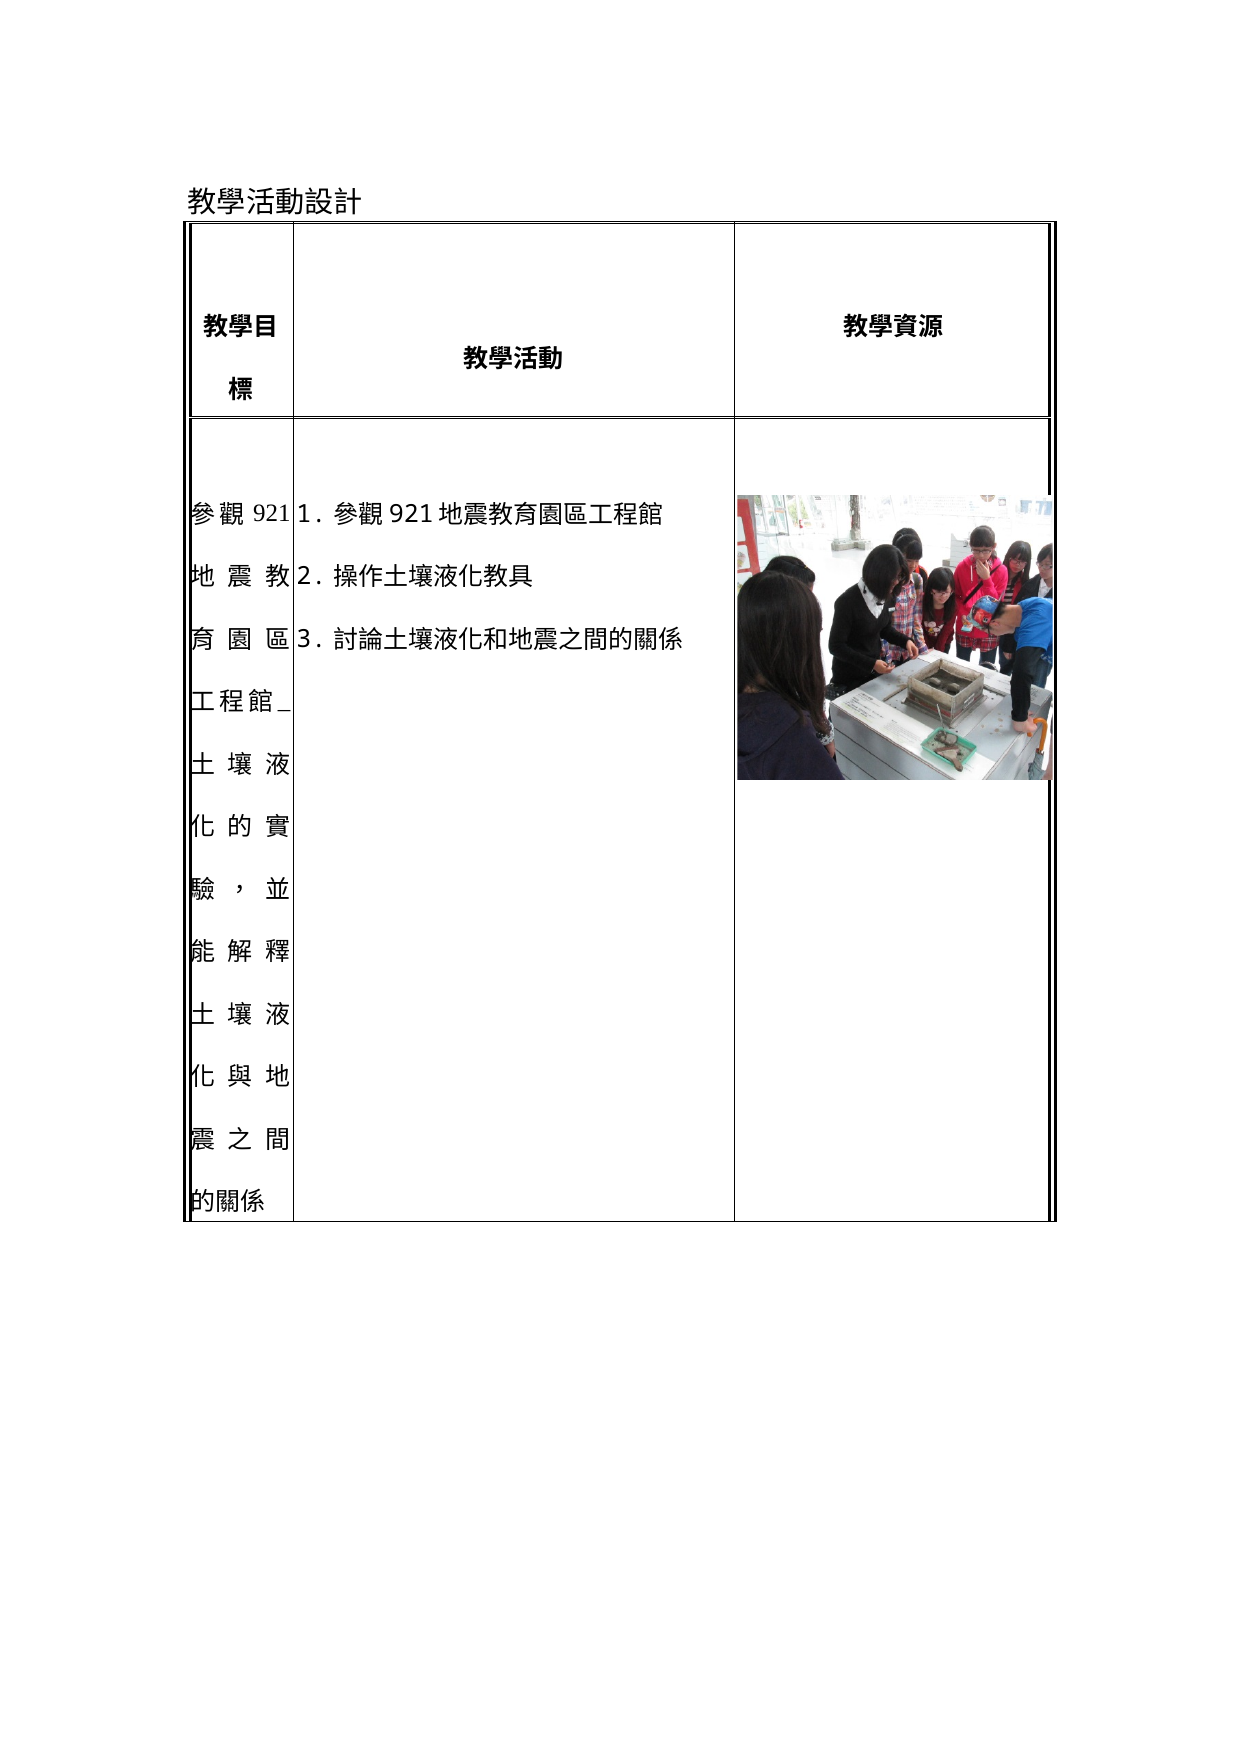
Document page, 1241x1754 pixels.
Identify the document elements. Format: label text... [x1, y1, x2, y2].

text 教學活動設計 [187, 158, 1053, 221]
table_header 教學目標 [192, 224, 293, 416]
table_cell [735, 419, 1048, 1221]
table_cell 參觀921地震教育園區工程館 操作土壤液化教具 討論土壤液化和地震之間的關係 [294, 419, 734, 1221]
table_header 教學活動 [294, 224, 734, 416]
table_cell 參觀921地震教育園區工程館_土壤液化的實驗，並能解釋土壤液化與地震之間的關係 [192, 419, 293, 1221]
table_header 教學資源 [735, 224, 1048, 416]
